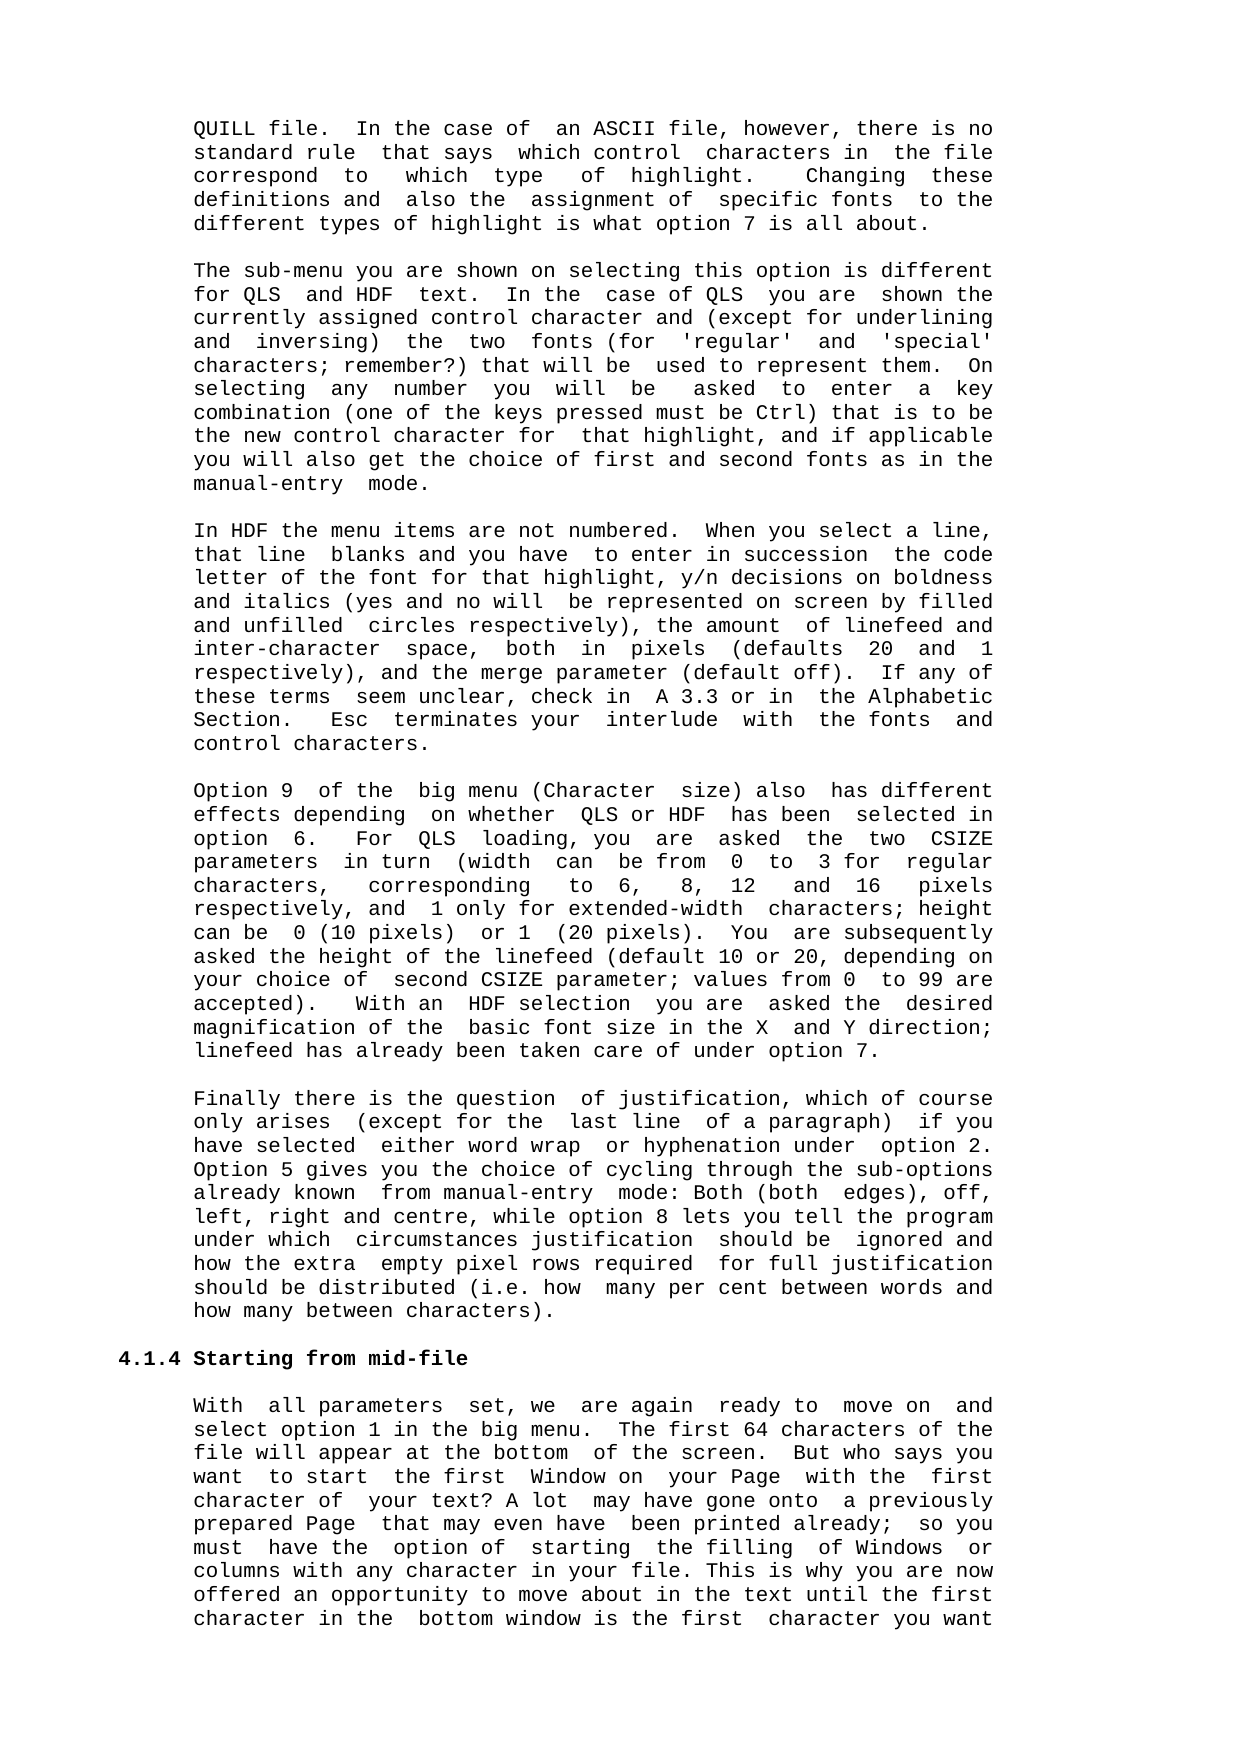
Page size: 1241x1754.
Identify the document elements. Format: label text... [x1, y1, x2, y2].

text columns with any character in your file. This is why you are now [118, 1561, 1122, 1584]
text The sub-menu you are shown on selecting this option is different [118, 260, 1122, 284]
text characters; remember?) that will be used to represent them. On [118, 354, 1122, 378]
text want to start the first Window on your Page with the first [118, 1466, 1122, 1489]
text and inversing) the two fonts (for 'regular' and 'special' [118, 331, 1122, 354]
text character of your text? A lot may have gone onto a previously [118, 1489, 1122, 1513]
text and unfilled circles respectively), the amount of linefeed and [118, 615, 1122, 638]
text offered an opportunity to move about in the text until the first [118, 1584, 1122, 1608]
text and italics (yes and no will be represented on screen by filled [118, 591, 1122, 615]
text only arises (except for the last line of a paragraph) if you [118, 1111, 1122, 1135]
text file will appear at the bottom of the screen. But who says you [118, 1442, 1122, 1466]
text how many between characters). [118, 1300, 1122, 1324]
text asked the height of the linefeed (default 10 or 20, depending on [118, 946, 1122, 969]
text prepared Page that may even have been printed already; so you [118, 1513, 1122, 1537]
text how the extra empty pixel rows required for full justification [118, 1253, 1122, 1277]
text manual-entry mode. [118, 473, 1122, 496]
text select option 1 in the big menu. The first 64 characters of the [118, 1419, 1122, 1442]
text Finally there is the question of justification, which of course [118, 1088, 1122, 1111]
text already known from manual-entry mode: Both (both edges), off, [118, 1182, 1122, 1206]
text characters, corresponding to 6, 8, 12 and 16 pixels [118, 875, 1122, 898]
text linefeed has already been taken care of under option 7. [118, 1040, 1122, 1064]
text In HDF the menu items are not numbered. When you select a line, [118, 520, 1122, 544]
text have selected either word wrap or hyphenation under option 2. [118, 1135, 1122, 1158]
text control characters. [118, 733, 1122, 757]
text currently assigned control character and (except for underlining [118, 307, 1122, 331]
text the new control character for that highlight, and if applicable [118, 426, 1122, 449]
text definitions and also the assignment of specific fonts to the [118, 189, 1122, 213]
text should be distributed (i.e. how many per cent between words and [118, 1277, 1122, 1300]
text character in the bottom window is the first character you want [118, 1608, 1122, 1631]
text under which circumstances justification should be ignored and [118, 1229, 1122, 1253]
text you will also get the choice of first and second fonts as in the [118, 449, 1122, 473]
text With all parameters set, we are again ready to move on and [118, 1395, 1122, 1419]
text effects depending on whether QLS or HDF has been selected in [118, 804, 1122, 827]
text for QLS and HDF text. In the case of QLS you are shown the [118, 284, 1122, 307]
text letter of the font for that highlight, y/n decisions on boldness [118, 567, 1122, 591]
text Option 5 gives you the choice of cycling through the sub-options [118, 1158, 1122, 1182]
text combination (one of the keys pressed must be Ctrl) that is to be [118, 402, 1122, 426]
text option 6. For QLS loading, you are asked the two CSIZE [118, 827, 1122, 851]
text parameters in turn (width can be from 0 to 3 for regular [118, 851, 1122, 875]
text can be 0 (10 pixels) or 1 (20 pixels). You are subsequently [118, 922, 1122, 946]
text that line blanks and you have to enter in succession the code [118, 544, 1122, 567]
text magnification of the basic font size in the X and Y direction; [118, 1017, 1122, 1040]
text inter-character space, both in pixels (defaults 20 and 1 [118, 638, 1122, 662]
text Section. Esc terminates your interlude with the fonts and [118, 709, 1122, 733]
text accepted). With an HDF selection you are asked the desired [118, 993, 1122, 1017]
text must have the option of starting the filling of Windows or [118, 1537, 1122, 1561]
text QUILL file. In the case of an ASCII file, however, there is no [118, 118, 1122, 142]
text these terms seem unclear, check in A 3.3 or in the Alphabetic [118, 686, 1122, 709]
text selecting any number you will be asked to enter a key [118, 378, 1122, 402]
text standard rule that says which control characters in the file [118, 142, 1122, 165]
text correspond to which type of highlight. Changing these [118, 165, 1122, 189]
text different types of highlight is what option 7 is all about. [118, 213, 1122, 236]
text Option 9 of the big menu (Character size) also has different [118, 780, 1122, 804]
text 4.1.4 Starting from mid-file [118, 1348, 1122, 1371]
text left, right and centre, while option 8 lets you tell the program [118, 1206, 1122, 1229]
text respectively, and 1 only for extended-width characters; height [118, 898, 1122, 922]
text your choice of second CSIZE parameter; values from 0 to 99 are [118, 969, 1122, 993]
text respectively), and the merge parameter (default off). If any of [118, 662, 1122, 686]
